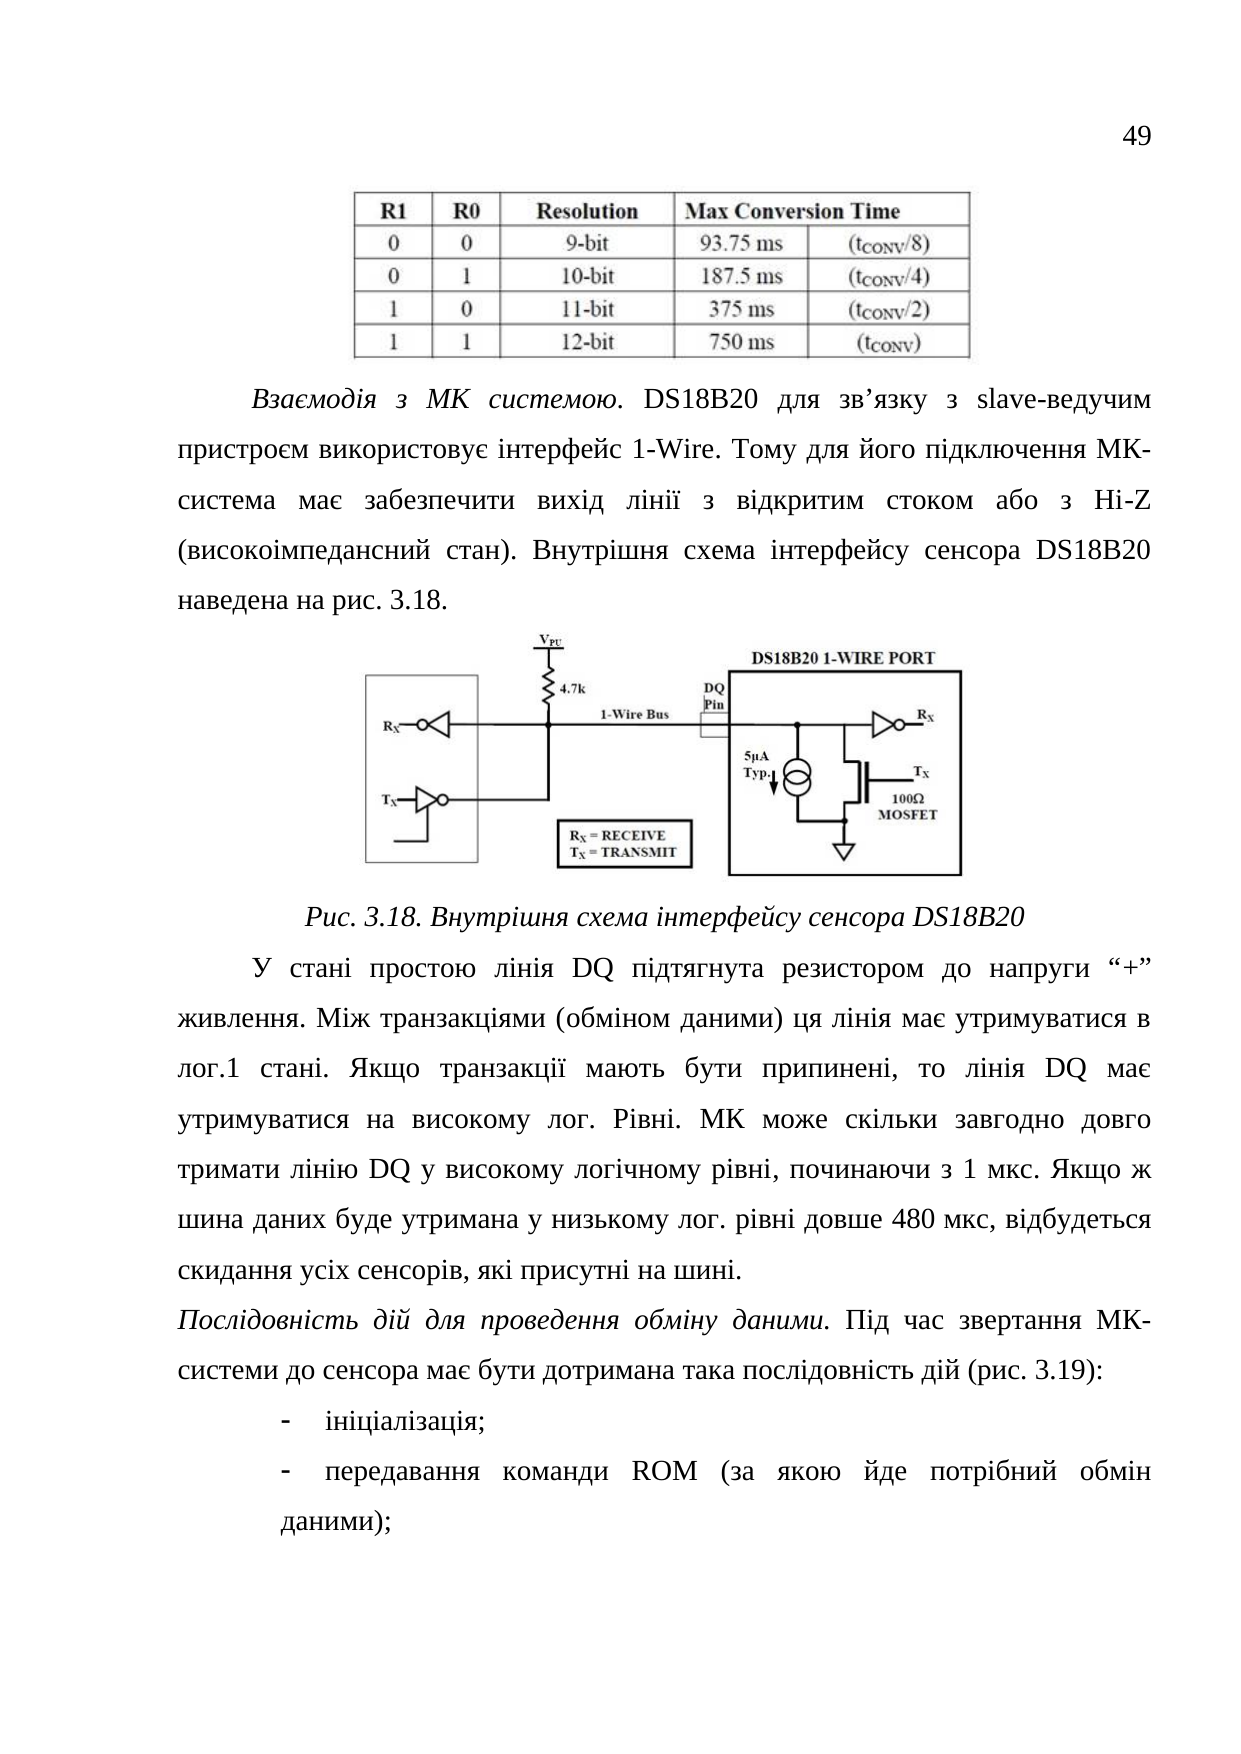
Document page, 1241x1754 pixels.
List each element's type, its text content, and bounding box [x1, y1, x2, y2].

text Взаємодія з МК системою. DS18B20 для зв’язку з slave-ведучим пристроєм використовує інтерфейс 1-Wire. Тому для його підключення МК-система має забезпечити вихід лінії з відкритим стоком або з Hi-Z (високоімпедансний стан). Внутрішня схема інтерфейсу сенсора DS18B20 наведена на рис. 3.18. [177, 381, 1152, 616]
list ініціалізація; [281, 1403, 1152, 1436]
picture [347, 185, 982, 365]
picture [351, 632, 978, 883]
text Рис. 3.18. Внутрішня схема інтерфейсу сенсора DS18B20 [177, 899, 1152, 933]
list передавання команди ROM (за якою йде потрібний обмін даними); [281, 1453, 1152, 1537]
text Послідовність дій для проведення обміну даними. Під час звертання МК-системи до сенсора має бути дотримана така послідовність дій (рис. 3.19): [177, 1302, 1152, 1386]
text У стані простою лінія DQ підтягнута резистором до напруги “+” живлення. Між транзакціями (обміном даними) ця лінія має утримуватися в лог.1 стані. Якщо транзакції мають бути припинені, то лінія DQ має утримуватися на високому лог. Рівні. МК може скільки завгодно довго тримати лінію DQ у високому логічному рівні, починаючи з 1 мкс. Якщо ж шина даних буде утримана у низькому лог. рівні довше 480 мкс, відбудеться скидання усіх сенсорів, які присутні на шині. [177, 950, 1152, 1285]
